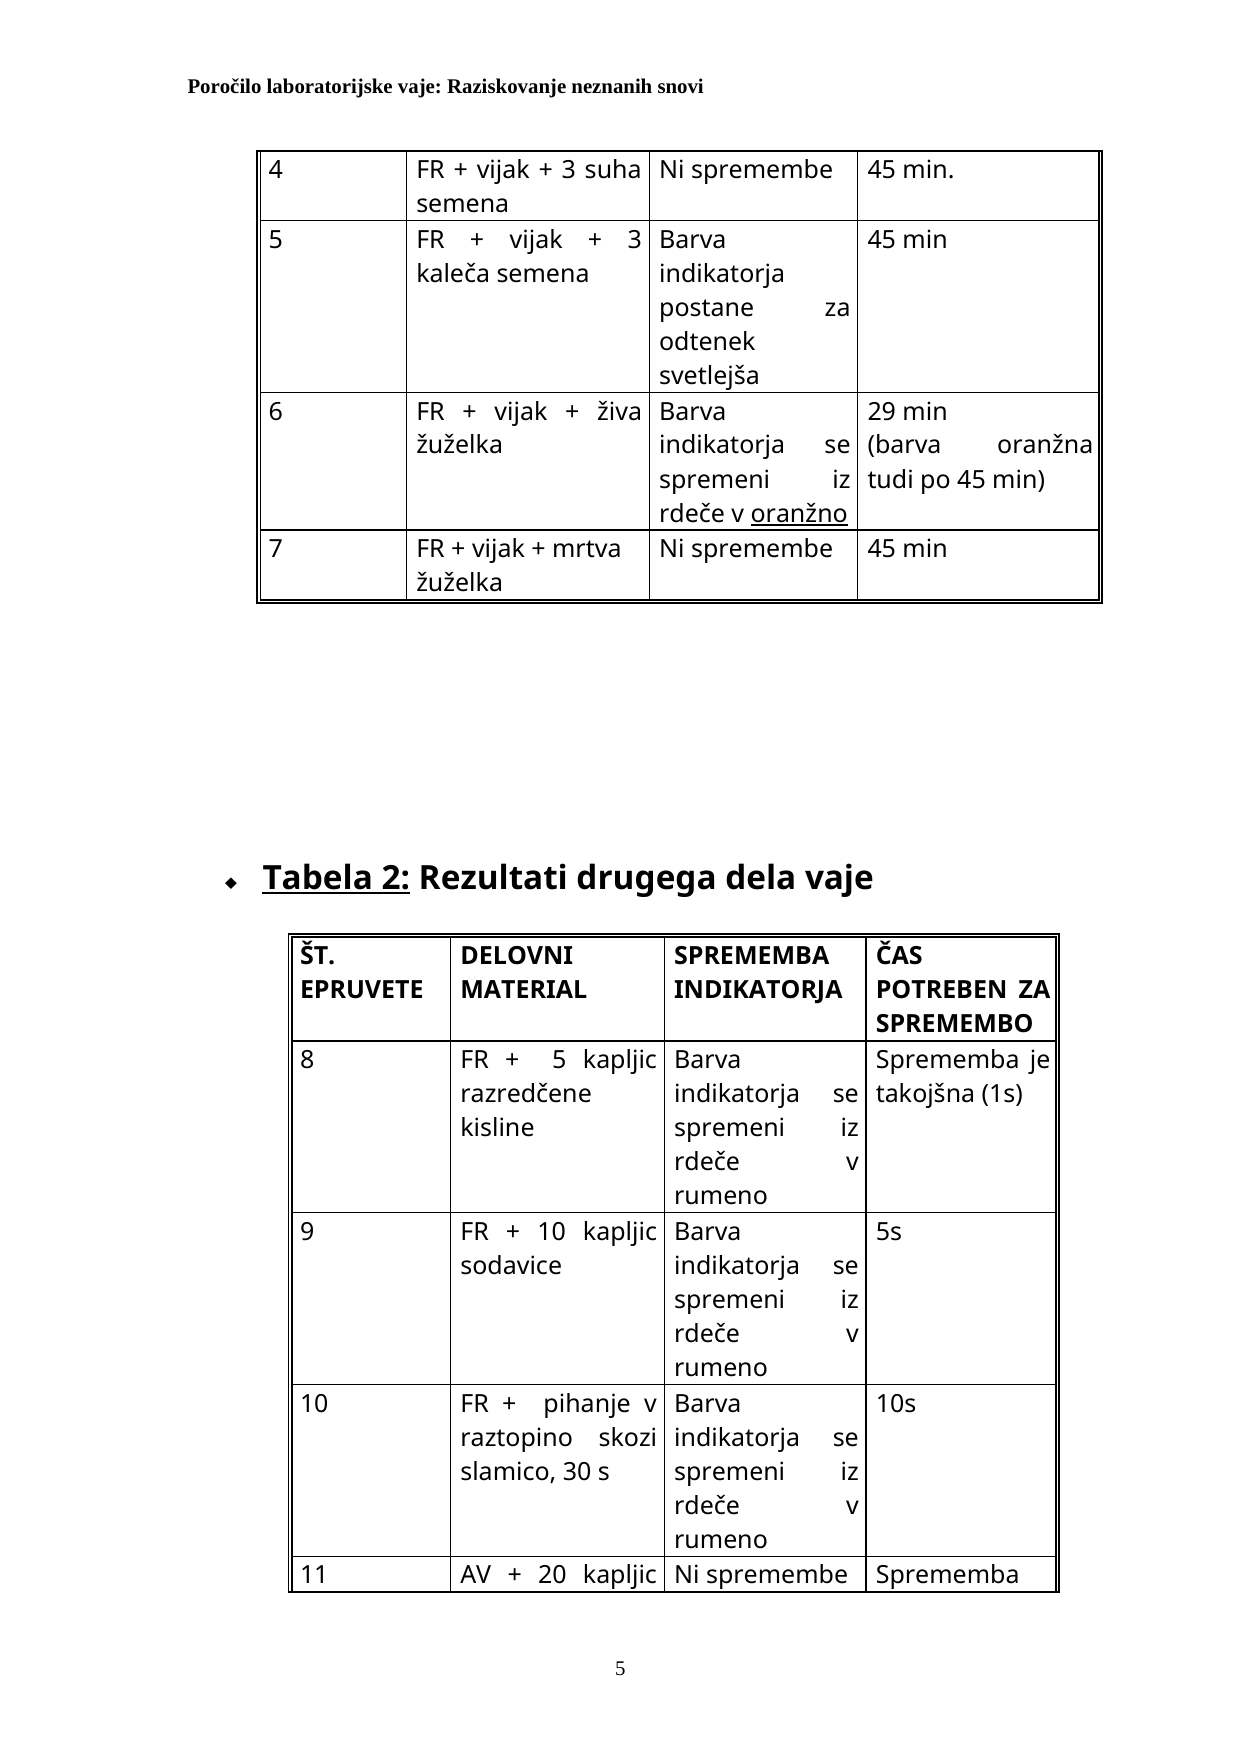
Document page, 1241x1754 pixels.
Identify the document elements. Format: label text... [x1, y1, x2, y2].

table_cell Ni spremembe [665, 1557, 865, 1591]
table_header ČAS POTREBEN ZA SPREMEMBO [867, 938, 1055, 1040]
table_cell 29 min (barva oranžna tudi po 45 min) [858, 393, 1098, 529]
table_cell Barva indikatorja se spremeni iz rdeče v rumeno [665, 1042, 865, 1212]
table_cell FR + 10 kapljic sodavice [451, 1213, 664, 1384]
table_cell Barva indikatorja postane za odtenek svetlejša [650, 221, 857, 392]
table_cell FR + vijak + mrtva žuželka [407, 531, 649, 599]
table_cell 10 [293, 1385, 450, 1556]
table_cell Barva indikatorja se spremeni iz rdeče v rumeno [665, 1213, 865, 1384]
table_cell 6 [261, 393, 406, 529]
table_cell 5 [261, 221, 406, 392]
table_cell Barva indikatorja se spremeni iz rdeče v rumeno [665, 1385, 865, 1556]
table_header šT. EPRUVETE [293, 938, 450, 1040]
table_cell Barva indikatorja se spremeni iz rdeče v oranžno [650, 393, 857, 529]
table_cell FR + pihanje v raztopino skozi slamico, 30 s [451, 1385, 664, 1556]
table_header DELOVNI MATERIAL [451, 938, 664, 1040]
table_cell Sprememba [867, 1557, 1055, 1591]
table_cell FR + vijak + živa žuželka [407, 393, 649, 529]
table_cell Ni spremembe [650, 531, 857, 599]
table_cell 4 [261, 152, 406, 220]
table_cell 11 [293, 1557, 450, 1591]
table_cell FR + 5 kapljic razredčene kisline [451, 1042, 664, 1212]
table_cell AV + 20 kapljic [451, 1557, 664, 1591]
table_cell Ni spremembe [650, 152, 857, 220]
list Tabela 2: Rezultati drugega dela vaje [225, 853, 1053, 899]
table_cell 5s [867, 1213, 1055, 1384]
table_cell 7 [261, 531, 406, 599]
table_cell Sprememba je takojšna (1s) [867, 1042, 1055, 1212]
table_cell 45 min [858, 531, 1098, 599]
table_cell 10s [867, 1385, 1055, 1556]
table_header SPREMEMBA INDIKATORJA [665, 938, 865, 1040]
table_cell 8 [293, 1042, 450, 1212]
table_cell FR + vijak + 3 kaleča semena [407, 221, 649, 392]
table_cell 9 [293, 1213, 450, 1384]
table_cell FR + vijak + 3 suha semena [407, 152, 649, 220]
table_cell 45 min [858, 221, 1098, 392]
table_cell 45 min. [858, 152, 1098, 220]
